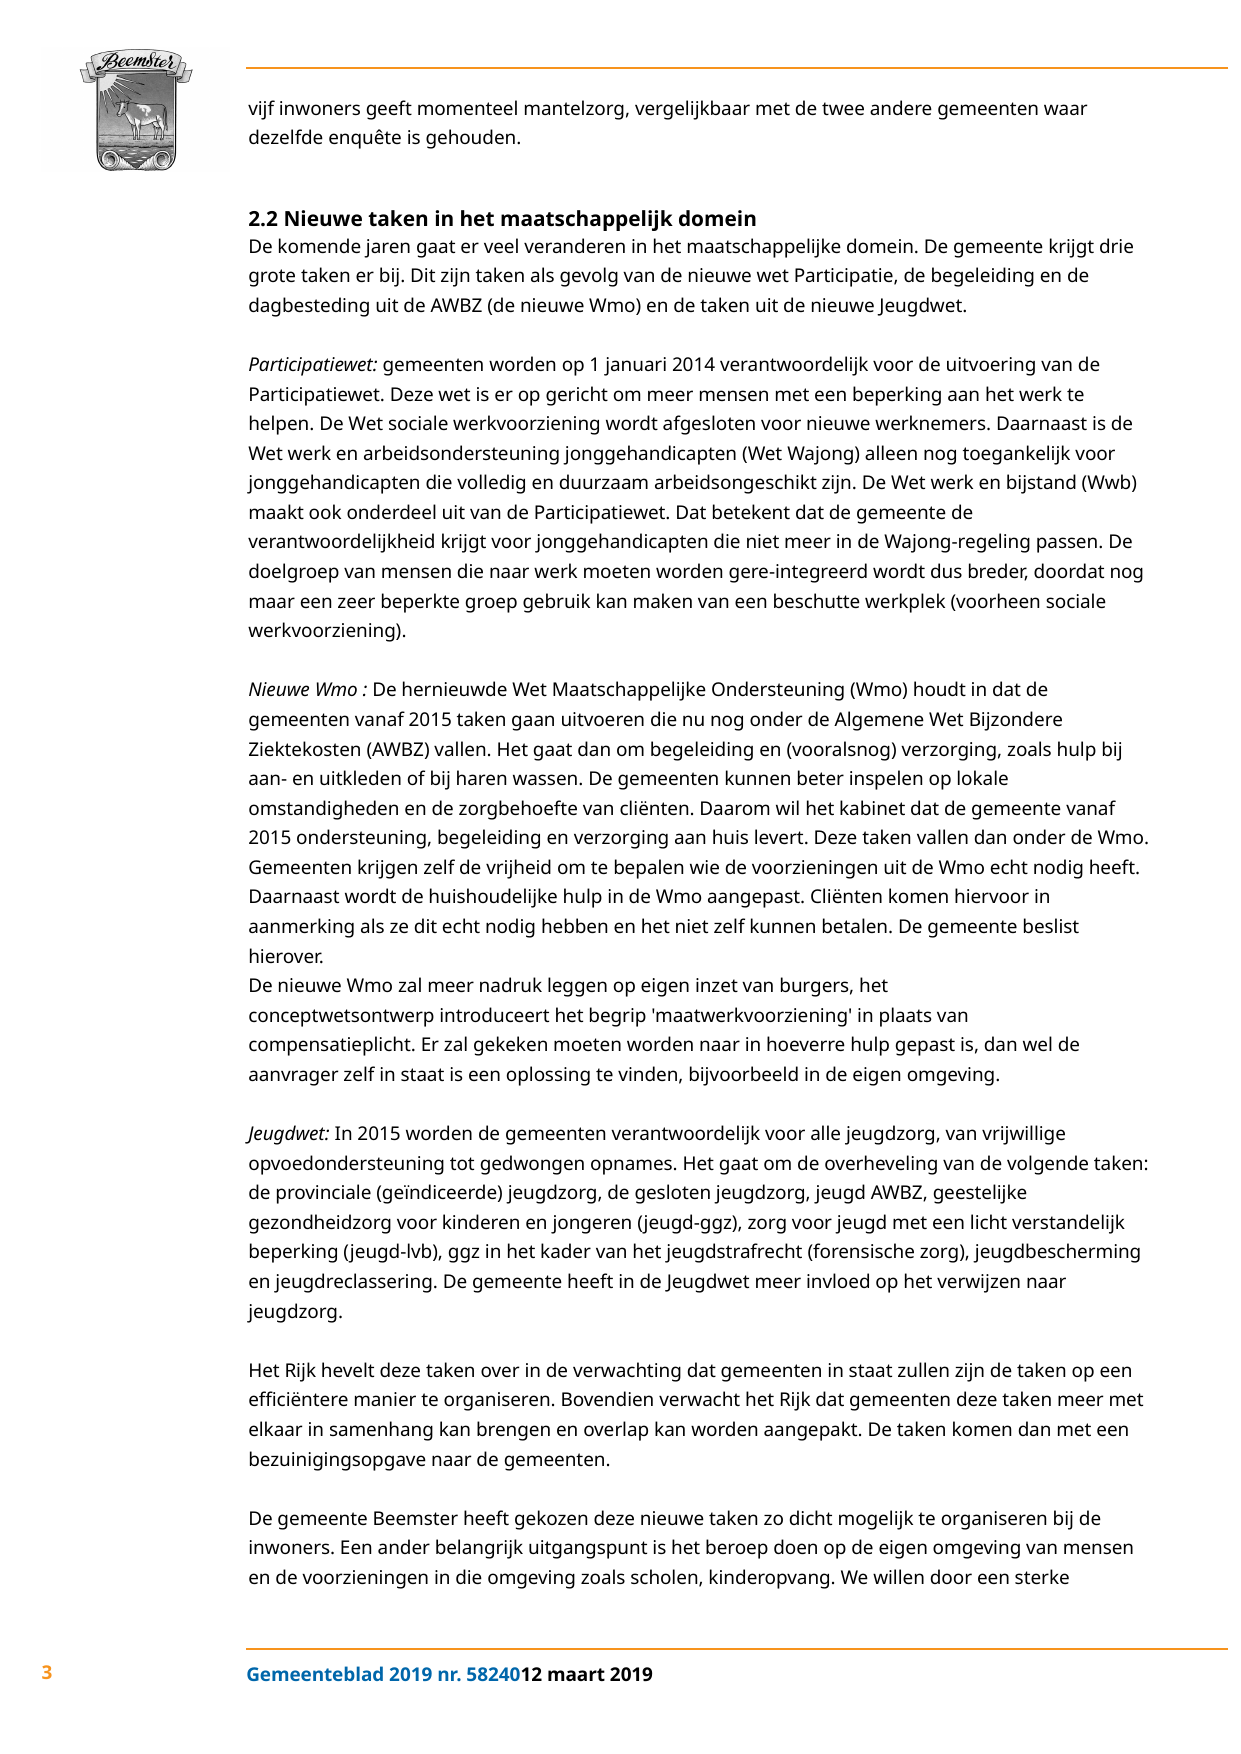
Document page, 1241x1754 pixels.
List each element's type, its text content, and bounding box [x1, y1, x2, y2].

text Participatiewet: gemeenten worden op 1 januari 2014 verantwoordelijk voor de uitvoering van de Participatiewet. Deze wet is er op gericht om meer mensen met een beperking aan het werk te helpen. De Wet sociale werkvoorziening wordt afgesloten voor nieuwe werknemers. Daarnaast is de Wet werk en arbeidsondersteuning jonggehandicapten (Wet Wajong) alleen nog toegankelijk voor jonggehandicapten die volledig en duurzaam arbeidsongeschikt zijn. De Wet werk en bijstand (Wwb) maakt ook onderdeel uit van de Participatiewet. Dat betekent dat de gemeente de verantwoordelijkheid krijgt voor jonggehandicapten die niet meer in de Wajong-regeling passen. De doelgroep van mensen die naar werk moeten worden gere-integreerd wordt dus breder, doordat nog maar een zeer beperkte groep gebruik kan maken van een beschutte werkplek (voorheen sociale werkvoorziening). [248, 351, 1152, 643]
text Nieuwe Wmo : De hernieuwde Wet Maatschappelijke Ondersteuning (Wmo) houdt in dat de gemeenten vanaf 2015 taken gaan uitvoeren die nu nog onder de Algemene Wet Bijzondere Ziektekosten (AWBZ) vallen. Het gaat dan om begeleiding en (vooralsnog) verzorging, zoals hulp bij aan- en uitkleden of bij haren wassen. De gemeenten kunnen beter inspelen op lokale omstandigheden en de zorgbehoefte van cliënten. Daarom wil het kabinet dat de gemeente vanaf 2015 ondersteuning, begeleiding en verzorging aan huis levert. Deze taken vallen dan onder de Wmo. Gemeenten krijgen zelf de vrijheid om te bepalen wie de voorzieningen uit de Wmo echt nodig heeft. Daarnaast wordt de huishoudelijke hulp in de Wmo aangepast. Cliënten komen hiervoor in aanmerking als ze dit echt nodig hebben en het niet zelf kunnen betalen. De gemeente beslist hierover. [248, 677, 1152, 968]
text Jeugdwet: In 2015 worden de gemeenten verantwoordelijk voor alle jeugdzorg, van vrijwillige opvoedondersteuning tot gedwongen opnames. Het gaat om de overheveling van de volgende taken: de provinciale (geïndiceerde) jeugdzorg, de gesloten jeugdzorg, jeugd AWBZ, geestelijke gezondheidzorg voor kinderen en jongeren (jeugd-ggz), zorg voor jeugd met een licht verstandelijk beperking (jeugd-lvb), ggz in het kader van het jeugdstrafrecht (forensische zorg), jeugdbescherming en jeugdreclassering. De gemeente heeft in de Jeugdwet meer invloed op het verwijzen naar jeugdzorg. [248, 1120, 1152, 1323]
text Het Rijk hevelt deze taken over in de verwachting dat gemeenten in staat zullen zijn de taken op een efficiëntere manier te organiseren. Bovendien verwacht het Rijk dat gemeenten deze taken meer met elkaar in samenhang kan brengen en overlap kan worden aangepakt. De taken komen dan met een bezuinigingsopgave naar de gemeenten. [248, 1357, 1152, 1471]
text vijf inwoners geeft momenteel mantelzorg, vergelijkbaar met de twee andere gemeenten waar dezelfde enquête is gehouden. [248, 95, 1152, 150]
text 2.2 Nieuwe taken in het maatschappelijk domein [248, 204, 1152, 233]
text De komende jaren gaat er veel veranderen in het maatschappelijke domein. De gemeente krijgt drie grote taken er bij. Dit zijn taken als gevolg van de nieuwe wet Participatie, de begeleiding en de dagbesteding uit de AWBZ (de nieuwe Wmo) en de taken uit de nieuwe Jeugdwet. [248, 233, 1152, 318]
picture [41, 47, 231, 172]
text De gemeente Beemster heeft gekozen deze nieuwe taken zo dicht mogelijk te organiseren bij de inwoners. Een ander belangrijk uitgangspunt is het beroep doen op de eigen omgeving van mensen en de voorzieningen in die omgeving zoals scholen, kinderopvang. We willen door een sterke [248, 1505, 1152, 1590]
text De nieuwe Wmo zal meer nadruk leggen op eigen inzet van burgers, het conceptwetsontwerp introduceert het begrip 'maatwerkvoorziening' in plaats van compensatieplicht. Er zal gekeken moeten worden naar in hoeverre hulp gepast is, dan wel de aanvrager zelf in staat is een oplossing te vinden, bijvoorbeeld in de eigen omgeving. [248, 972, 1152, 1087]
